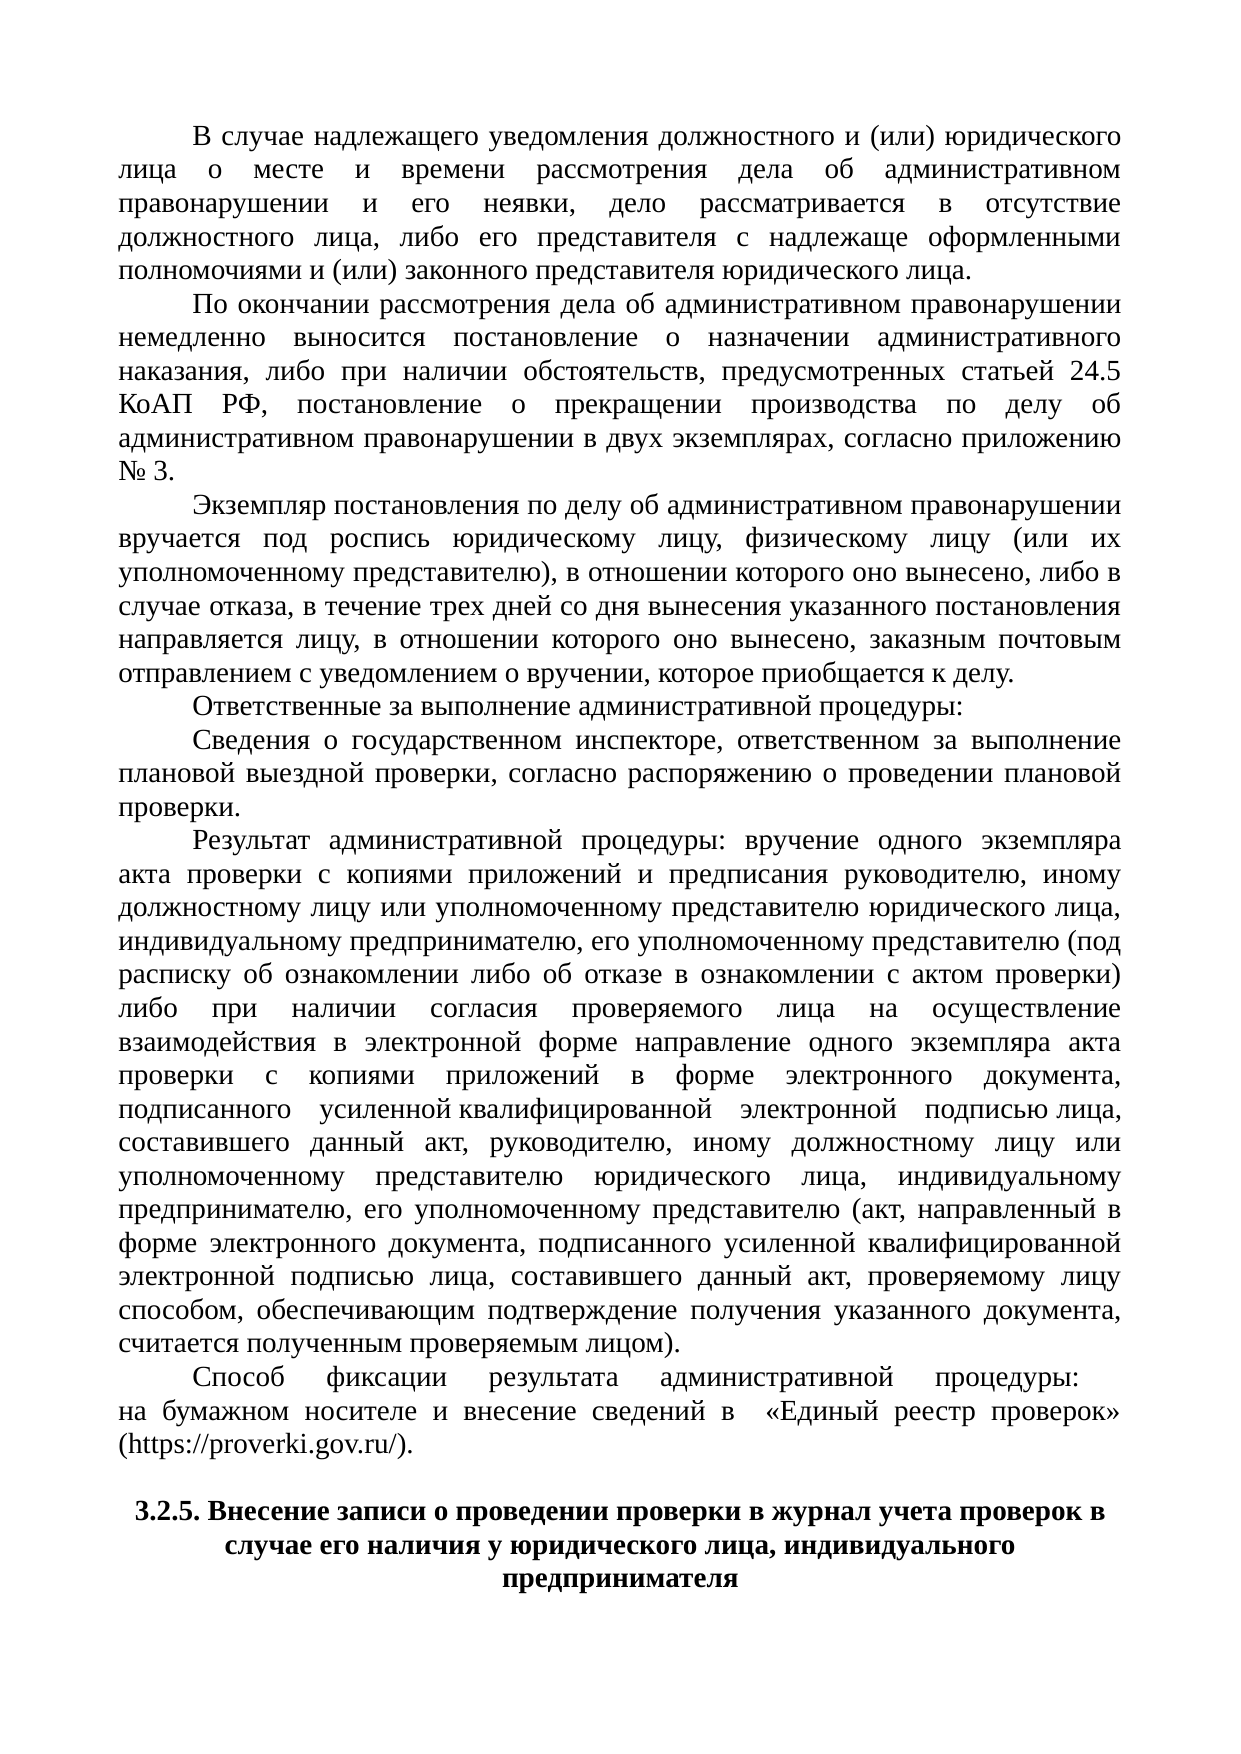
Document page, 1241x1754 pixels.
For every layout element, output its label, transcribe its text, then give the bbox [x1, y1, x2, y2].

text Результат административной процедуры: вручение одного экземпляра акта проверки с копиями приложений и предписания руководителю, иному должностному лицу или уполномоченному представителю юридического лица, индивидуальному предпринимателю, его уполномоченному представителю (под расписку об ознакомлении либо об отказе в ознакомлении с актом проверки) либо при наличии согласия проверяемого лица на осуществление взаимодействия в электронной форме направление одного экземпляра акта проверки с копиями приложений в форме электронного документа, подписанного усиленной квалифицированной электронной подписью лица, составившего данный акт, руководителю, иному должностному лицу или уполномоченному представителю юридического лица, индивидуальному предпринимателю, его уполномоченному представителю (акт, направленный в форме электронного документа, подписанного усиленной квалифицированной электронной подписью лица, составившего данный акт, проверяемому лицу способом, обеспечивающим подтверждение получения указанного документа, считается полученным проверяемым лицом). [118, 822, 1122, 1359]
text Экземпляр постановления по делу об административном правонарушении вручается под роспись юридическому лицу, физическому лицу (или их уполномоченному представителю), в отношении которого оно вынесено, либо в случае отказа, в течение трех дней со дня вынесения указанного постановления направляется лицу, в отношении которого оно вынесено, заказным почтовым отправлением с уведомлением о вручении, которое приобщается к делу. [118, 487, 1122, 688]
text Сведения о государственном инспекторе, ответственном за выполнение плановой выездной проверки, согласно распоряжению о проведении плановой проверки. [118, 722, 1122, 822]
text В случае надлежащего уведомления должностного и (или) юридического лица о месте и времени рассмотрения дела об административном правонарушении и его неявки, дело рассматривается в отсутствие должностного лица, либо его представителя с надлежаще оформленными полномочиями и (или) законного представителя юридического лица. [118, 118, 1122, 286]
text 3.2.5. Внесение записи о проведении проверки в журнал учета проверок в случае его наличия у юридического лица, индивидуального предпринимателя [118, 1493, 1122, 1594]
text По окончании рассмотрения дела об административном правонарушении немедленно выносится постановление о назначении административного наказания, либо при наличии обстоятельств, предусмотренных статьей 24.5 КоАП РФ, постановление о прекращении производства по делу об административном правонарушении в двух экземплярах, согласно приложению № 3. [118, 286, 1122, 487]
text Ответственные за выполнение административной процедуры: [118, 688, 1122, 722]
text Способ фиксации результата административной процедуры: на бумажном носителе и внесение сведений в «Единый реестр проверок» (https://proverki.gov.ru/). [118, 1359, 1122, 1460]
